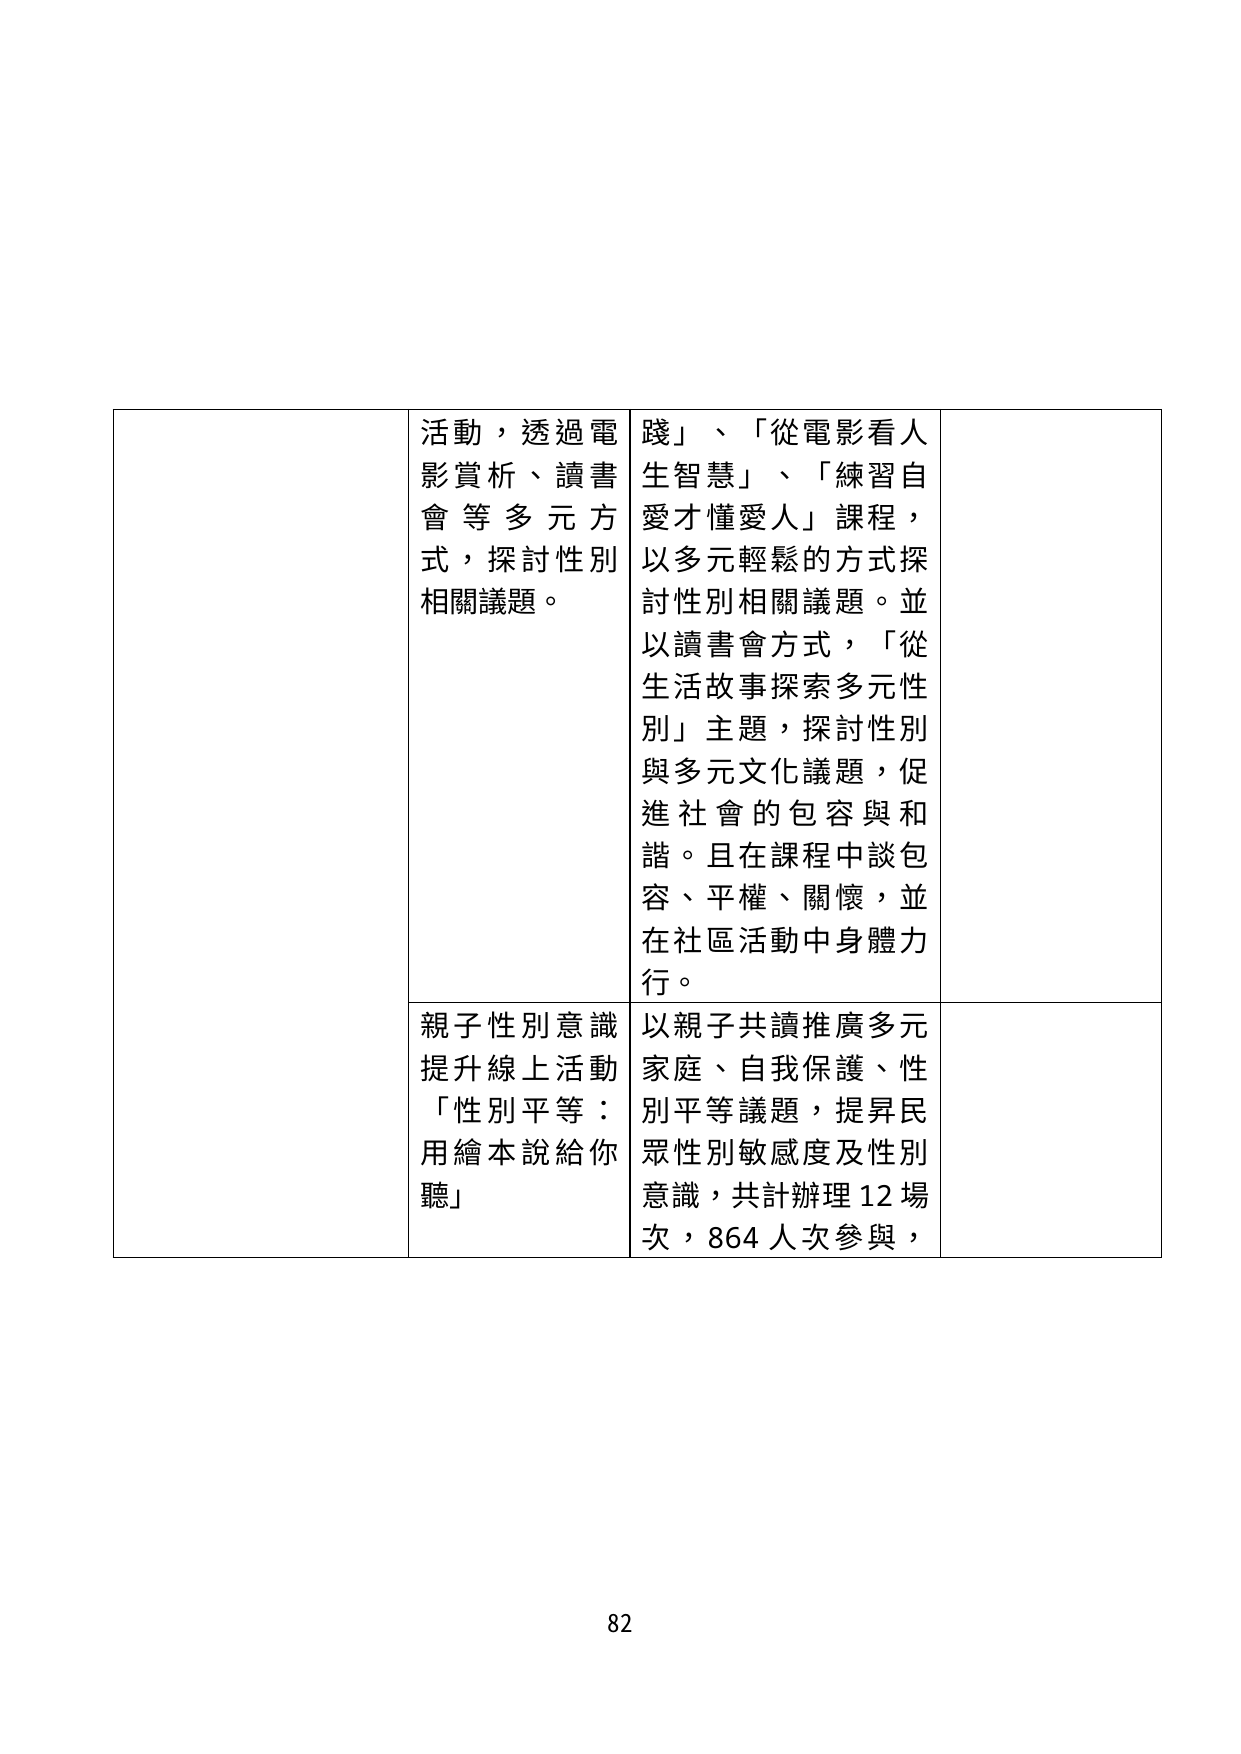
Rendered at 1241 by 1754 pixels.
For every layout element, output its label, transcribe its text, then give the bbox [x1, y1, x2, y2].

table_cell 踐」、「從電影看人生智慧」、「練習自愛才懂愛人」課程，以多元輕鬆的方式探討性別相關議題。並以讀書會方式，「從生活故事探索多元性別」主題，探討性別與多元文化議題，促進社會的包容與和諧。且在課程中談包容、平權、關懷，並在社區活動中身體力行。 [631, 410, 940, 1002]
table_cell 活動，透過電影賞析、讀書會等多元方式，探討性別相關議題。 [409, 410, 629, 1002]
table_cell [941, 410, 1161, 1002]
table_cell [941, 1003, 1161, 1257]
table_cell 親子性別意識提升線上活動「性別平等：用繪本說給你聽」 [409, 1003, 629, 1257]
table_cell 以親子共讀推廣多元家庭、自我保護、性別平等議題，提昇民眾性別敏感度及性別意識，共計辦理12場次，864人次參與， [631, 1003, 940, 1257]
table_cell [114, 410, 408, 1257]
